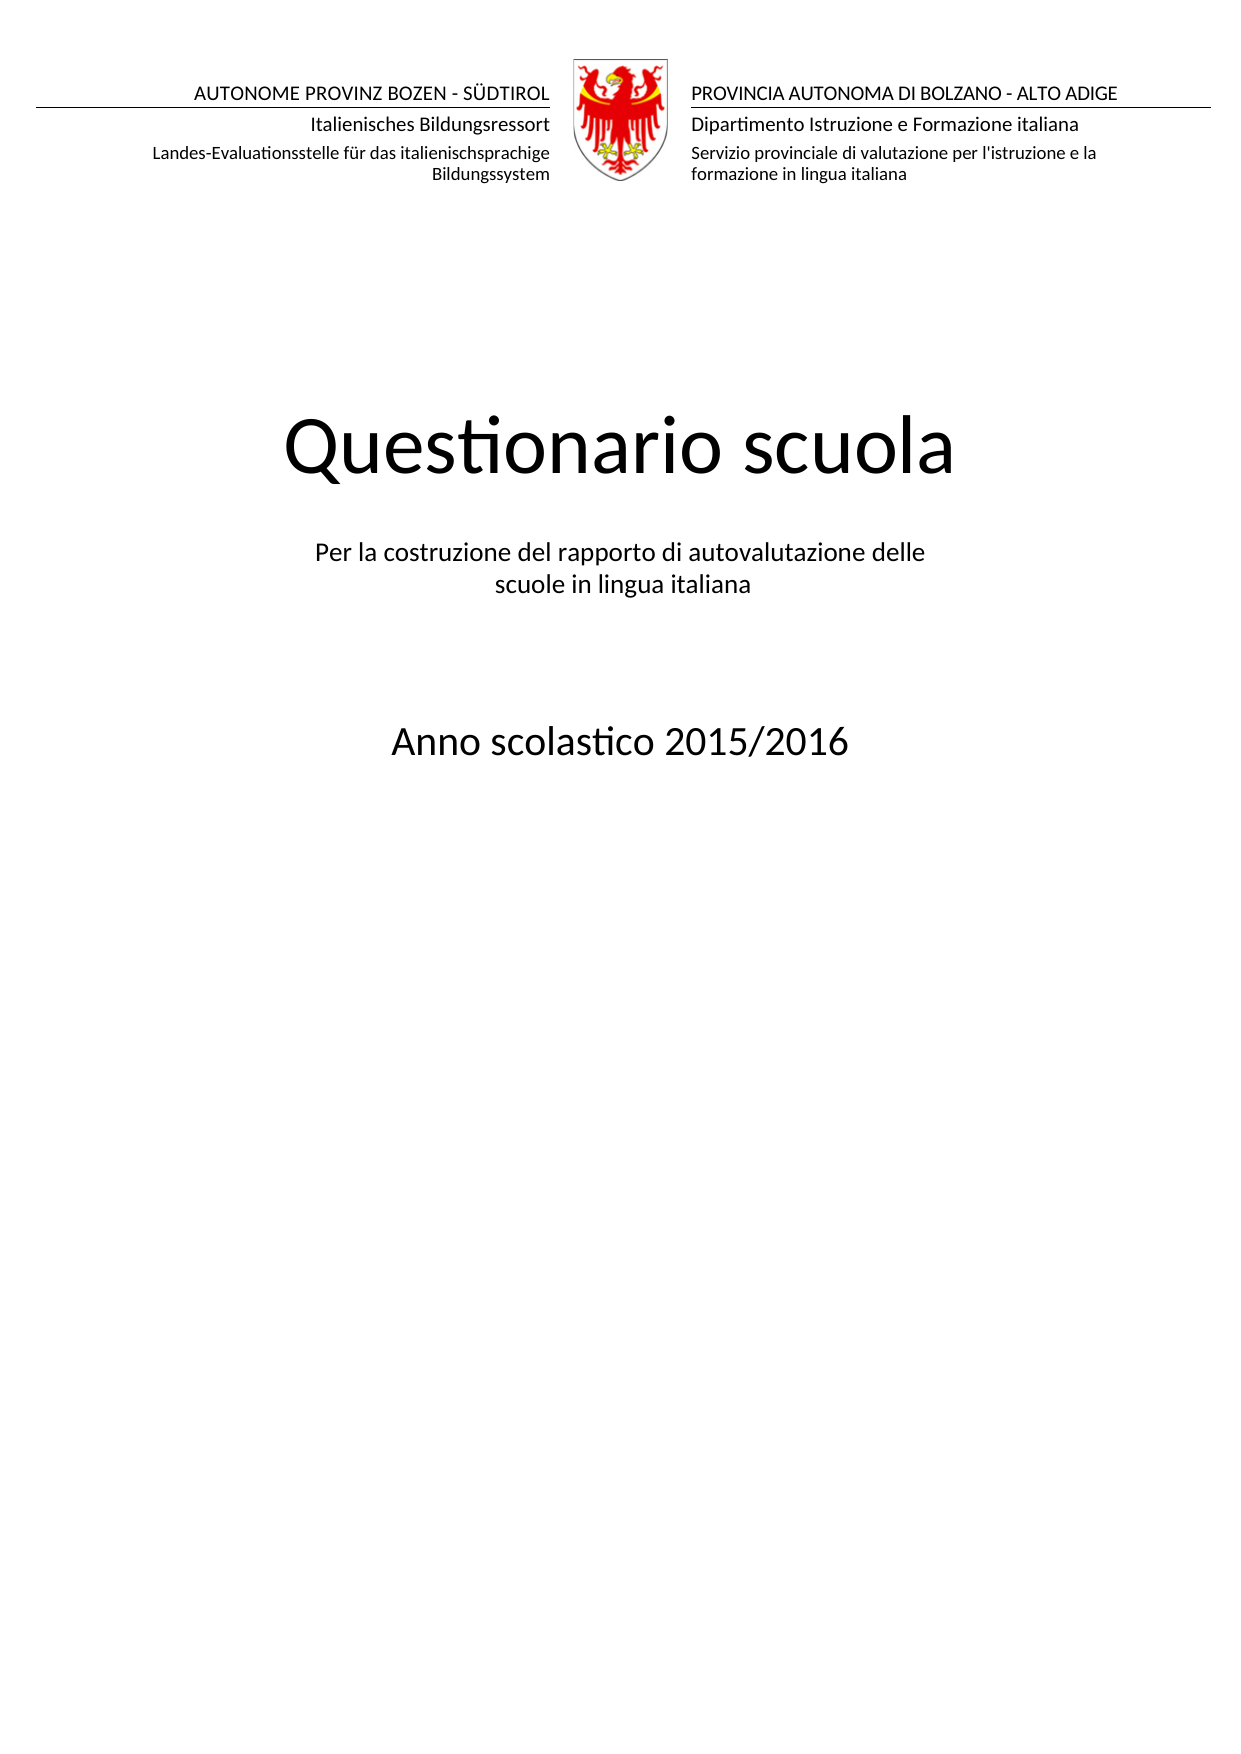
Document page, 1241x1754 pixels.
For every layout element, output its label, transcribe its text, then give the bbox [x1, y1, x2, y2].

text Anno scolastico 2015/2016 [118, 715, 1122, 766]
text Questionario scuola [118, 392, 1122, 494]
text scuole in lingua italiana [118, 568, 1122, 601]
text Per la costruzione del rapporto di autovalutazione delle [118, 535, 1122, 568]
picture [573, 59, 668, 181]
